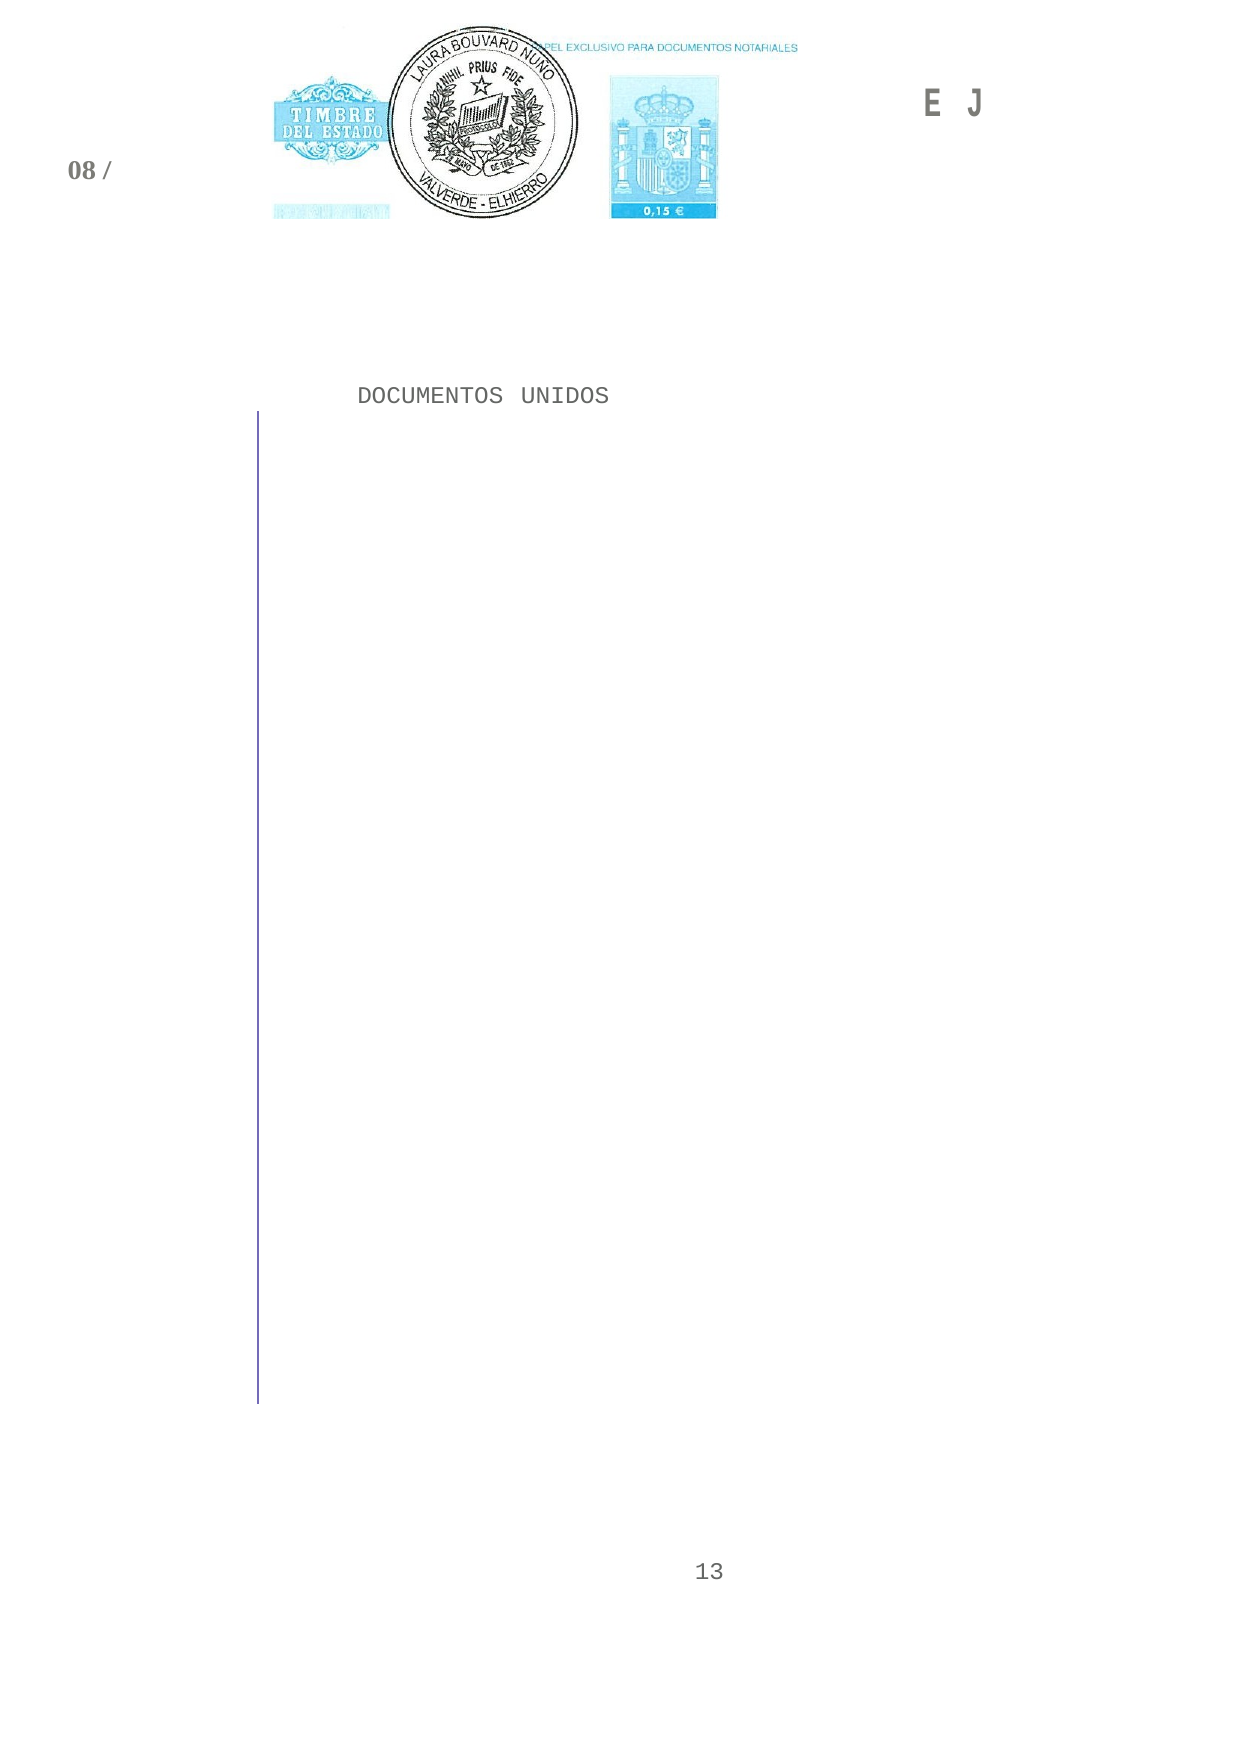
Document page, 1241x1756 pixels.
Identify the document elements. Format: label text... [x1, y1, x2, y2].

text UNIDOS : [521, 382, 632, 410]
text 08 / 2018 [67, 155, 172, 187]
text 13 [694, 1558, 726, 1585]
text E J 3428034 [923, 80, 1123, 126]
text DOCUMENTOS [357, 382, 506, 409]
